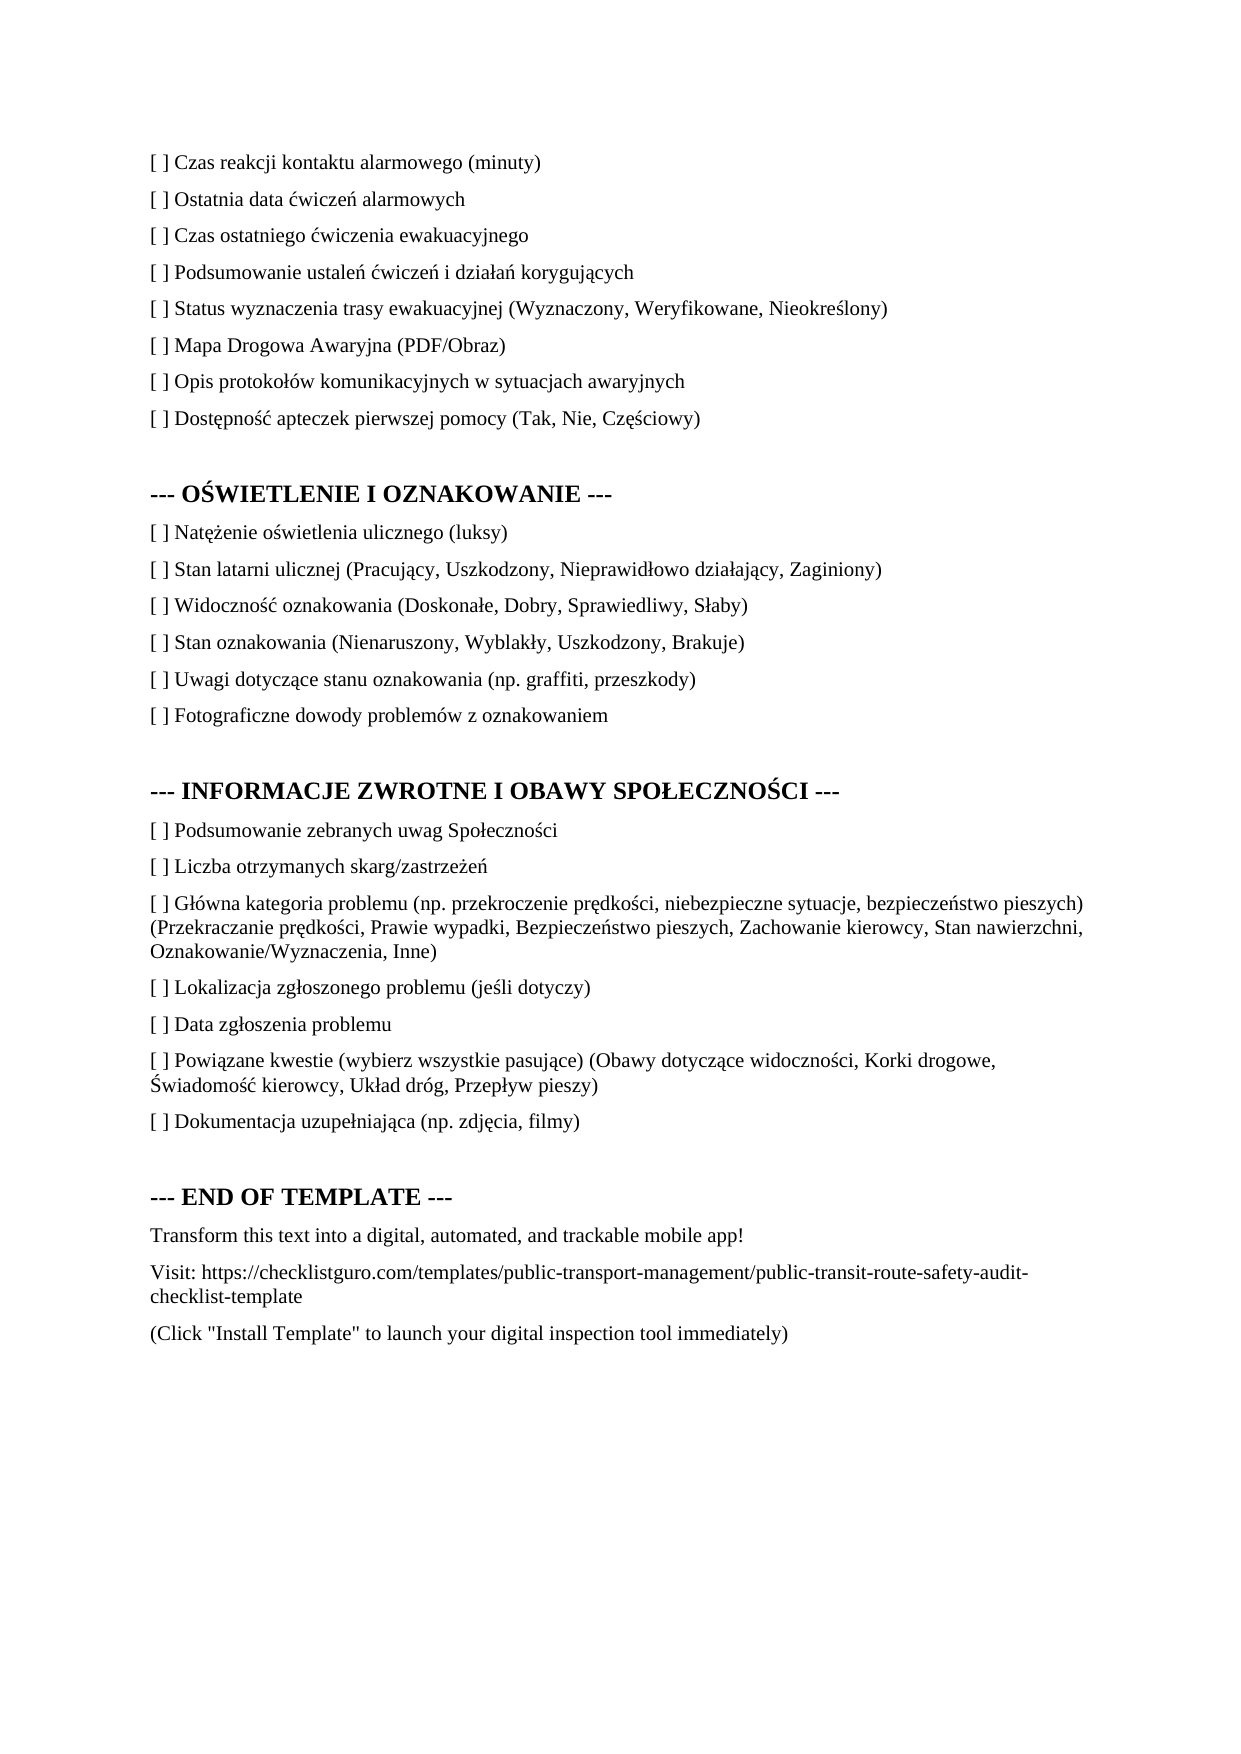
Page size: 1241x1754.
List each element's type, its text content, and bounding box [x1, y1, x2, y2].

text --- OŚWIETLENIE I OZNAKOWANIE --- [150, 479, 1090, 508]
text [ ] Mapa Drogowa Awaryjna (PDF/Obraz) [150, 333, 1090, 357]
text [ ] Ostatnia data ćwiczeń alarmowych [150, 187, 1090, 211]
text [ ] Podsumowanie ustaleń ćwiczeń i działań korygujących [150, 260, 1090, 284]
text [ ] Powiązane kwestie (wybierz wszystkie pasujące) (Obawy dotyczące widoczności, Korki drogowe, Świadomość kierowcy, Układ dróg, Przepływ pieszy) [150, 1048, 1090, 1097]
text [ ] Podsumowanie zebranych uwag Społeczności [150, 817, 1090, 842]
text [ ] Stan oznakowania (Nienaruszony, Wyblakły, Uszkodzony, Brakuje) [150, 630, 1090, 654]
text [ ] Uwagi dotyczące stanu oznakowania (np. graffiti, przeszkody) [150, 667, 1090, 691]
text --- END OF TEMPLATE --- [150, 1182, 1090, 1211]
text [ ] Dokumentacja uzupełniająca (np. zdjęcia, filmy) [150, 1109, 1090, 1133]
text [ ] Fotograficzne dowody problemów z oznakowaniem [150, 703, 1090, 727]
text [ ] Liczba otrzymanych skarg/zastrzeżeń [150, 854, 1090, 878]
text Transform this text into a digital, automated, and trackable mobile app! [150, 1223, 1090, 1247]
text [ ] Czas ostatniego ćwiczenia ewakuacyjnego [150, 223, 1090, 247]
text [ ] Główna kategoria problemu (np. przekroczenie prędkości, niebezpieczne sytuacje, bezpieczeństwo pieszych) (Przekraczanie prędkości, Prawie wypadki, Bezpieczeństwo pieszych, Zachowanie kierowcy, Stan nawierzchni, Oznakowanie/Wyznaczenia, Inne) [150, 891, 1090, 963]
text --- INFORMACJE ZWROTNE I OBAWY SPOŁECZNOŚCI --- [150, 776, 1090, 805]
text (Click "Install Template" to launch your digital inspection tool immediately) [150, 1321, 1090, 1345]
text [ ] Widoczność oznakowania (Doskonałe, Dobry, Sprawiedliwy, Słaby) [150, 593, 1090, 617]
text [ ] Natężenie oświetlenia ulicznego (luksy) [150, 520, 1090, 544]
text [ ] Stan latarni ulicznej (Pracujący, Uszkodzony, Nieprawidłowo działający, Zaginiony) [150, 557, 1090, 581]
text [ ] Lokalizacja zgłoszonego problemu (jeśli dotyczy) [150, 975, 1090, 999]
text [ ] Opis protokołów komunikacyjnych w sytuacjach awaryjnych [150, 369, 1090, 393]
text Visit: https://checklistguro.com/templates/public-transport-management/public-transit-route-safety-audit-checklist-template [150, 1260, 1090, 1308]
text [ ] Status wyznaczenia trasy ewakuacyjnej (Wyznaczony, Weryfikowane, Nieokreślony) [150, 296, 1090, 320]
text [ ] Data zgłoszenia problemu [150, 1012, 1090, 1036]
text [ ] Czas reakcji kontaktu alarmowego (minuty) [150, 150, 1090, 174]
text [ ] Dostępność apteczek pierwszej pomocy (Tak, Nie, Częściowy) [150, 406, 1090, 430]
